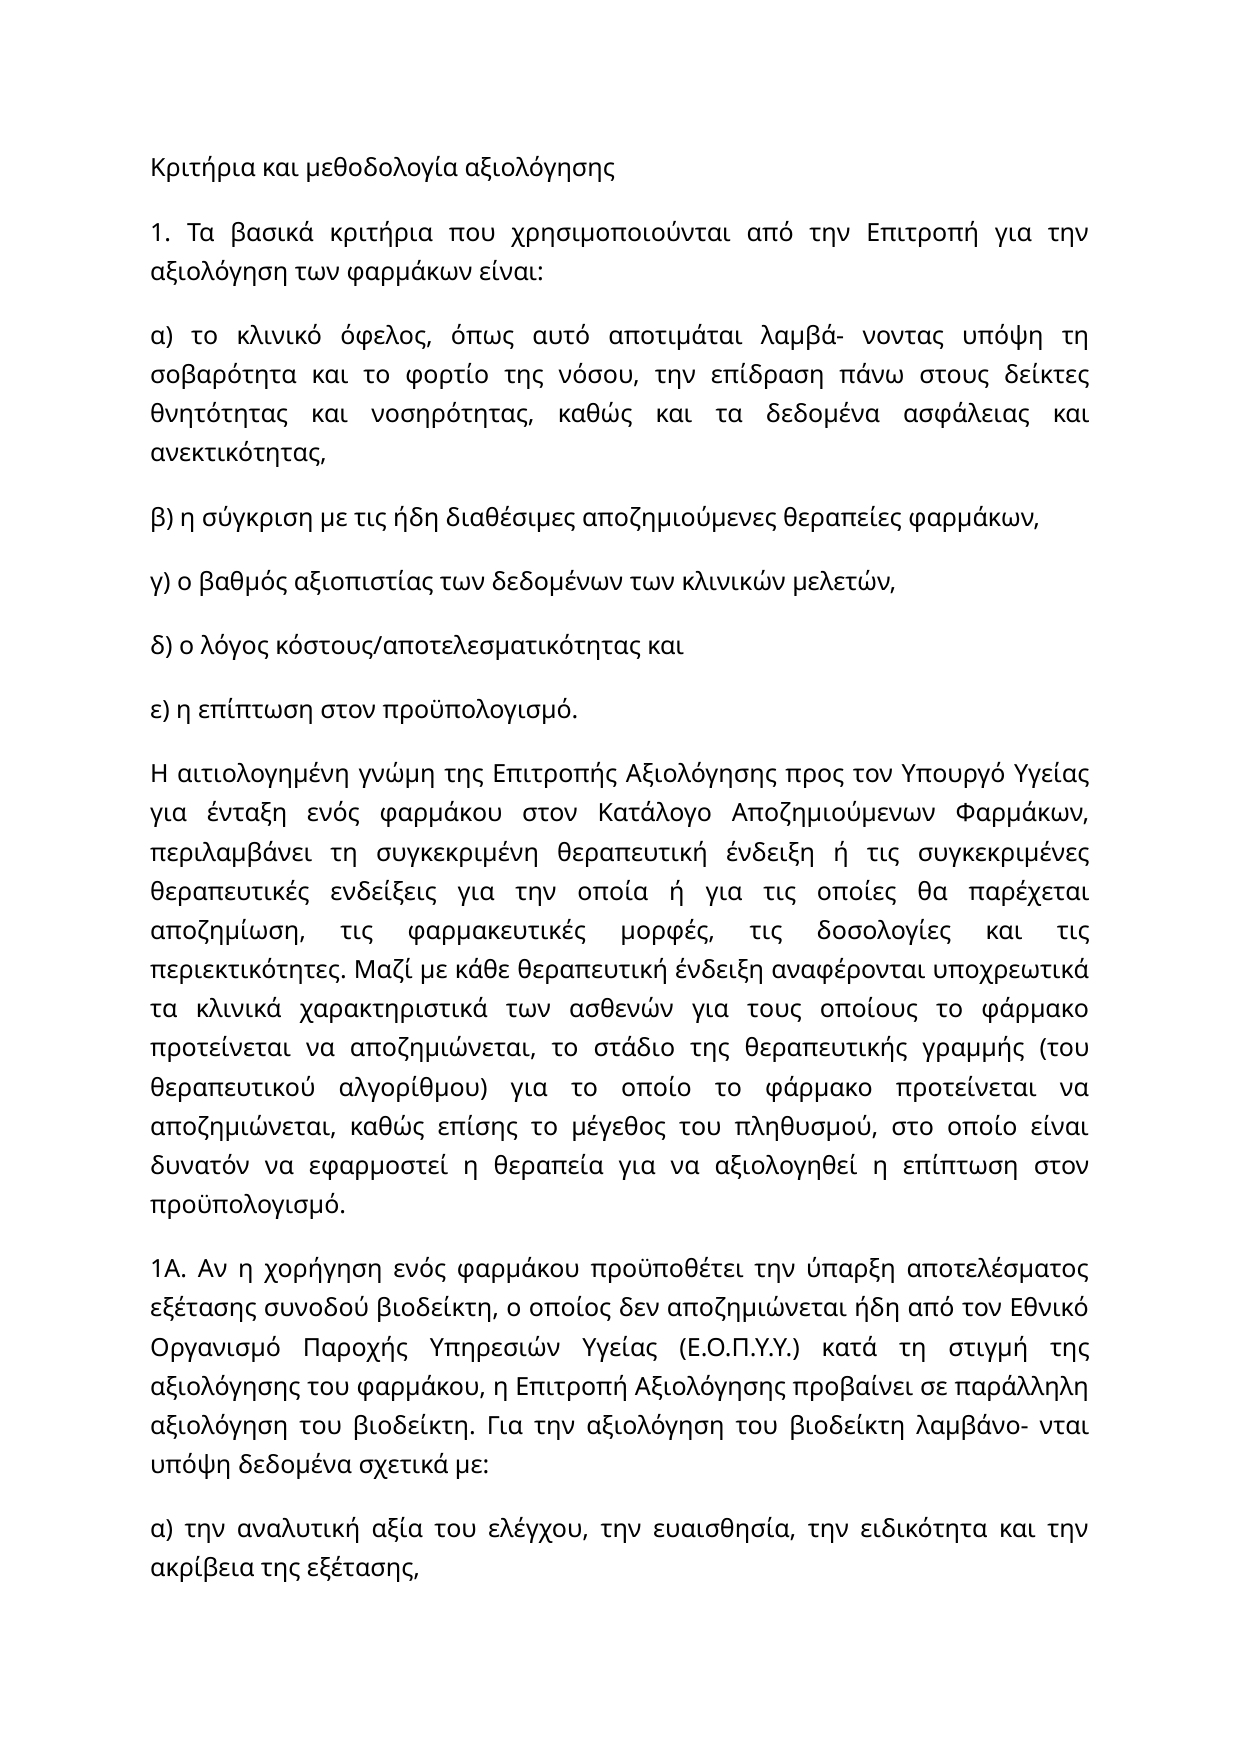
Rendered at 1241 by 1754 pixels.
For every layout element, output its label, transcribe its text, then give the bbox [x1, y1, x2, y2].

text γ) ο βαθμός αξιοπιστίας των δεδομένων των κλινικών μελετών, [150, 563, 1090, 597]
text ε) η επίπτωση στον προϋπολογισμό. [150, 692, 1090, 726]
text β) η σύγκριση με τις ήδη διαθέσιμες αποζημιούμενες θεραπείες φαρμάκων, [150, 499, 1090, 533]
text 1. Τα βασικά κριτήρια που χρησιμοποιούνται από την Επιτροπή για την αξιολόγηση των φαρμάκων είναι: [150, 214, 1090, 287]
text Κριτήρια και μεθοδολογία αξιολόγησης [150, 150, 1090, 184]
text δ) ο λόγος κόστους/αποτελεσματικότητας και [150, 627, 1090, 662]
text α) την αναλυτική αξία του ελέγχου, την ευαισθησία, την ειδικότητα και την ακρίβεια της εξέτασης, [150, 1511, 1090, 1584]
text α) το κλινικό όφελος, όπως αυτό αποτιμάται λαμβά- νοντας υπόψη τη σοβαρότητα και το φορτίο της νόσου, την επίδραση πάνω στους δείκτες θνητότητας και νοσηρότητας, καθώς και τα δεδομένα ασφάλειας και ανεκτικότητας, [150, 317, 1090, 469]
text 1Α. Αν η χορήγηση ενός φαρμάκου προϋποθέτει την ύπαρξη αποτελέσματος εξέτασης συνοδού βιοδείκτη, ο οποίος δεν αποζημιώνεται ήδη από τον Εθνικό Οργανισμό Παροχής Υπηρεσιών Υγείας (Ε.Ο.Π.Υ.Υ.) κατά τη στιγμή της αξιολόγησης του φαρμάκου, η Επιτροπή Αξιολόγησης προβαίνει σε παράλληλη αξιολόγηση του βιοδείκτη. Για την αξιολόγηση του βιοδείκτη λαμβάνο- νται υπόψη δεδομένα σχετικά με: [150, 1251, 1090, 1481]
text Η αιτιολογημένη γνώμη της Επιτροπής Αξιολόγησης προς τον Υπουργό Υγείας για ένταξη ενός φαρμάκου στον Κατάλογο Αποζημιούμενων Φαρμάκων, περιλαμβάνει τη συγκεκριμένη θεραπευτική ένδειξη ή τις συγκεκριμένες θεραπευτικές ενδείξεις για την οποία ή για τις οποίες θα παρέχεται αποζημίωση, τις φαρμακευτικές μορφές, τις δοσολογίες και τις περιεκτικότητες. Μαζί με κάθε θεραπευτική ένδειξη αναφέρονται υποχρεωτικά τα κλινικά χαρακτηριστικά των ασθενών για τους οποίους το φάρμακο προτείνεται να αποζημιώνεται, το στάδιο της θεραπευτικής γραμμής (του θεραπευτικού αλγορίθμου) για το οποίο το φάρμακο προτείνεται να αποζημιώνεται, καθώς επίσης το μέγεθος του πληθυσμού, στο οποίο είναι δυνατόν να εφαρμοστεί η θεραπεία για να αξιολογηθεί η επίπτωση στον προϋπολογισμό. [150, 756, 1090, 1221]
